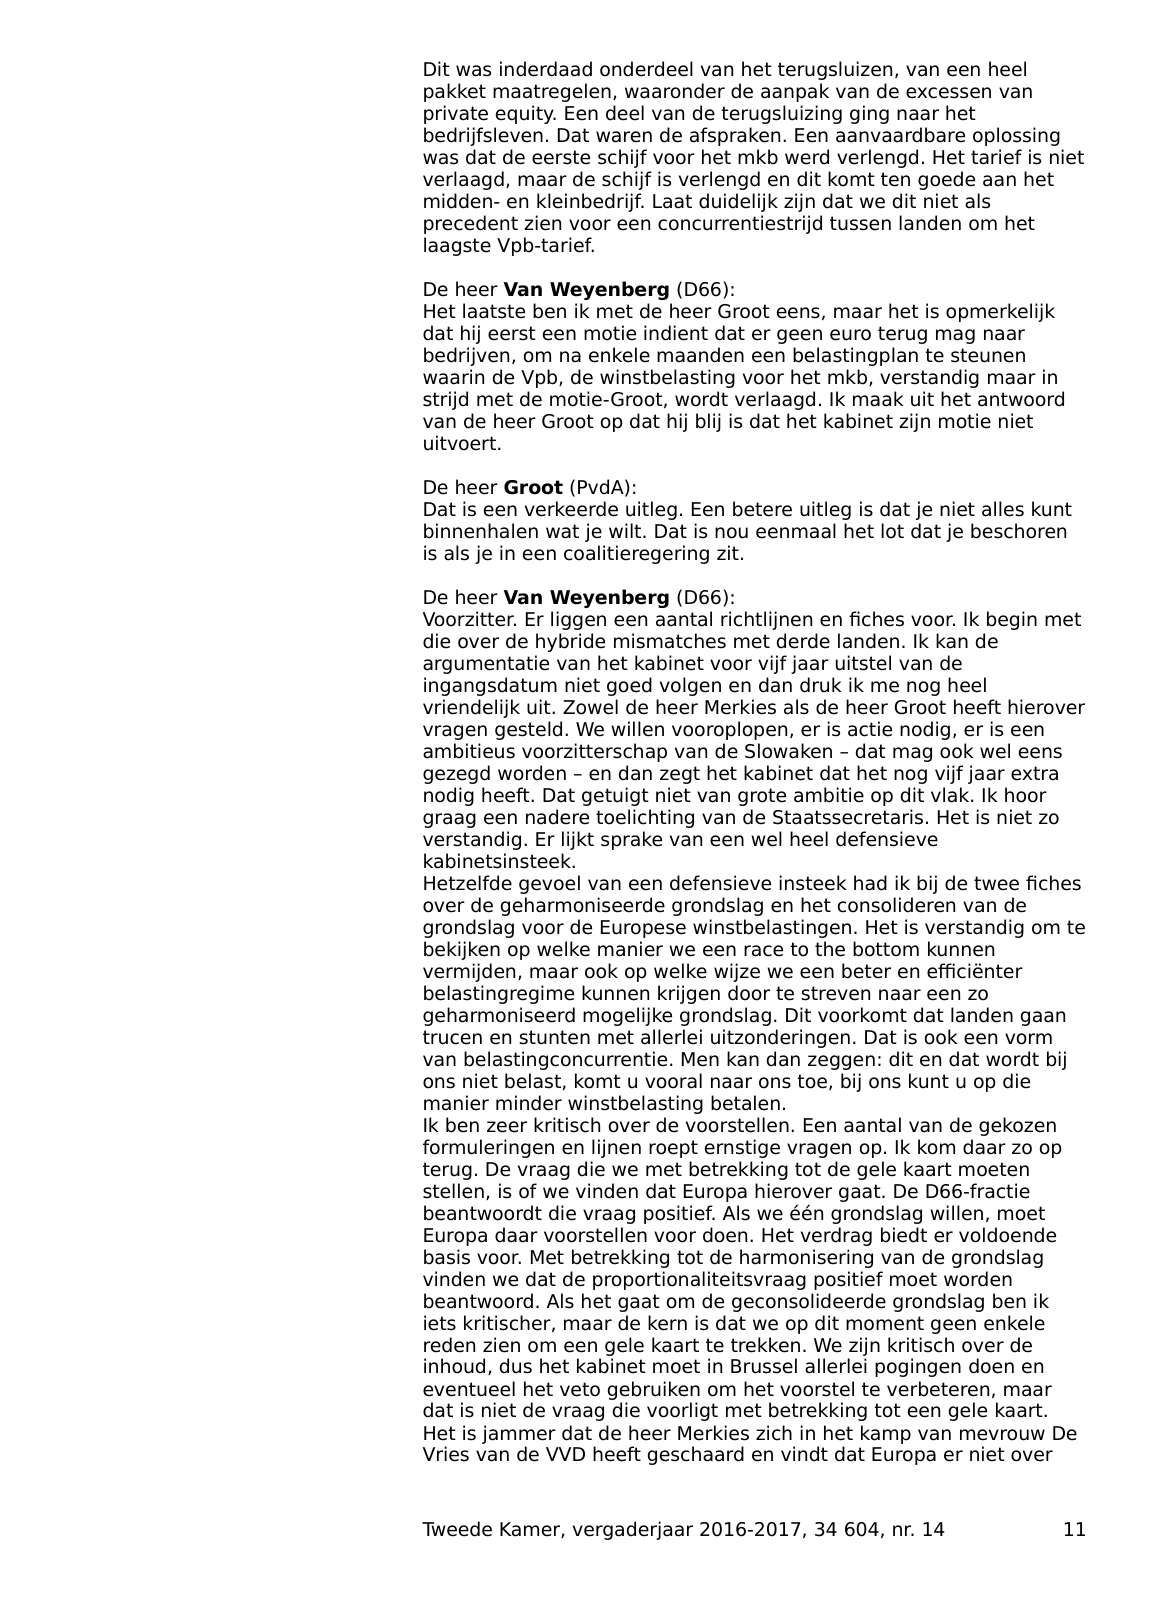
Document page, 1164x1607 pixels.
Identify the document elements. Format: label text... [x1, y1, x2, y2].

text Het laatste ben ik met de heer Groot eens, maar het is opmerkelijk dat hij eerst een motie indient dat er geen euro terug mag naar bedrijven, om na enkele maanden een belastingplan te steunen waarin de Vpb, de winstbelasting voor het mkb, verstandig maar in strijd met de motie-Groot, wordt verlaagd. Ik maak uit het antwoord van de heer Groot op dat hij blij is dat het kabinet zijn motie niet uitvoert. [422, 301, 1087, 455]
text Voorzitter. Er liggen een aantal richtlijnen en fiches voor. Ik begin met die over de hybride mismatches met derde landen. Ik kan de argumentatie van het kabinet voor vijf jaar uitstel van de ingangsdatum niet goed volgen en dan druk ik me nog heel vriendelijk uit. Zowel de heer Merkies als de heer Groot heeft hierover vragen gesteld. We willen vooroplopen, er is actie nodig, er is een ambitieus voorzitterschap van de Slowaken – dat mag ook wel eens gezegd worden – en dan zegt het kabinet dat het nog vijf jaar extra nodig heeft. Dat getuigt niet van grote ambitie op dit vlak. Ik hoor graag een nadere toelichting van de Staatssecretaris. Het is niet zo verstandig. Er lijkt sprake van een wel heel defensieve kabinetsinsteek. [422, 609, 1087, 873]
text Dit was inderdaad onderdeel van het terugsluizen, van een heel pakket maatregelen, waaronder de aanpak van de excessen van private equity. Een deel van de terugsluizing ging naar het bedrijfsleven. Dat waren de afspraken. Een aanvaardbare oplossing was dat de eerste schijf voor het mkb werd verlengd. Het tarief is niet verlaagd, maar de schijf is verlengd en dit komt ten goede aan het midden- en kleinbedrijf. Laat duidelijk zijn dat we dit niet als precedent zien voor een concurrentiestrijd tussen landen om het laagste Vpb-tarief. [422, 59, 1087, 257]
text De heer Van Weyenberg (D66): [422, 279, 1087, 301]
text Dat is een verkeerde uitleg. Een betere uitleg is dat je niet alles kunt binnenhalen wat je wilt. Dat is nou eenmaal het lot dat je beschoren is als je in een coalitieregering zit. [422, 499, 1087, 565]
text De heer Van Weyenberg (D66): [422, 587, 1087, 609]
text Hetzelfde gevoel van een defensieve insteek had ik bij de twee fiches over de geharmoniseerde grondslag en het consolideren van de grondslag voor de Europese winstbelastingen. Het is verstandig om te bekijken op welke manier we een race to the bottom kunnen vermijden, maar ook op welke wijze we een beter en efficiënter belastingregime kunnen krijgen door te streven naar een zo geharmoniseerd mogelijke grondslag. Dit voorkomt dat landen gaan trucen en stunten met allerlei uitzonderingen. Dat is ook een vorm van belastingconcurrentie. Men kan dan zeggen: dit en dat wordt bij ons niet belast, komt u vooral naar ons toe, bij ons kunt u op die manier minder winstbelasting betalen. [422, 873, 1087, 1115]
text Ik ben zeer kritisch over de voorstellen. Een aantal van de gekozen formuleringen en lijnen roept ernstige vragen op. Ik kom daar zo op terug. De vraag die we met betrekking tot de gele kaart moeten stellen, is of we vinden dat Europa hierover gaat. De D66-fractie beantwoordt die vraag positief. Als we één grondslag willen, moet Europa daar voorstellen voor doen. Het verdrag biedt er voldoende basis voor. Met betrekking tot de harmonisering van de grondslag vinden we dat de proportionaliteitsvraag positief moet worden beantwoord. Als het gaat om de geconsolideerde grondslag ben ik iets kritischer, maar de kern is dat we op dit moment geen enkele reden zien om een gele kaart te trekken. We zijn kritisch over de inhoud, dus het kabinet moet in Brussel allerlei pogingen doen en eventueel het veto gebruiken om het voorstel te verbeteren, maar dat is niet de vraag die voorligt met betrekking tot een gele kaart. Het is jammer dat de heer Merkies zich in het kamp van mevrouw De Vries van de VVD heeft geschaard en vindt dat Europa er niet over [422, 1115, 1087, 1466]
text De heer Groot (PvdA): [422, 477, 1087, 499]
